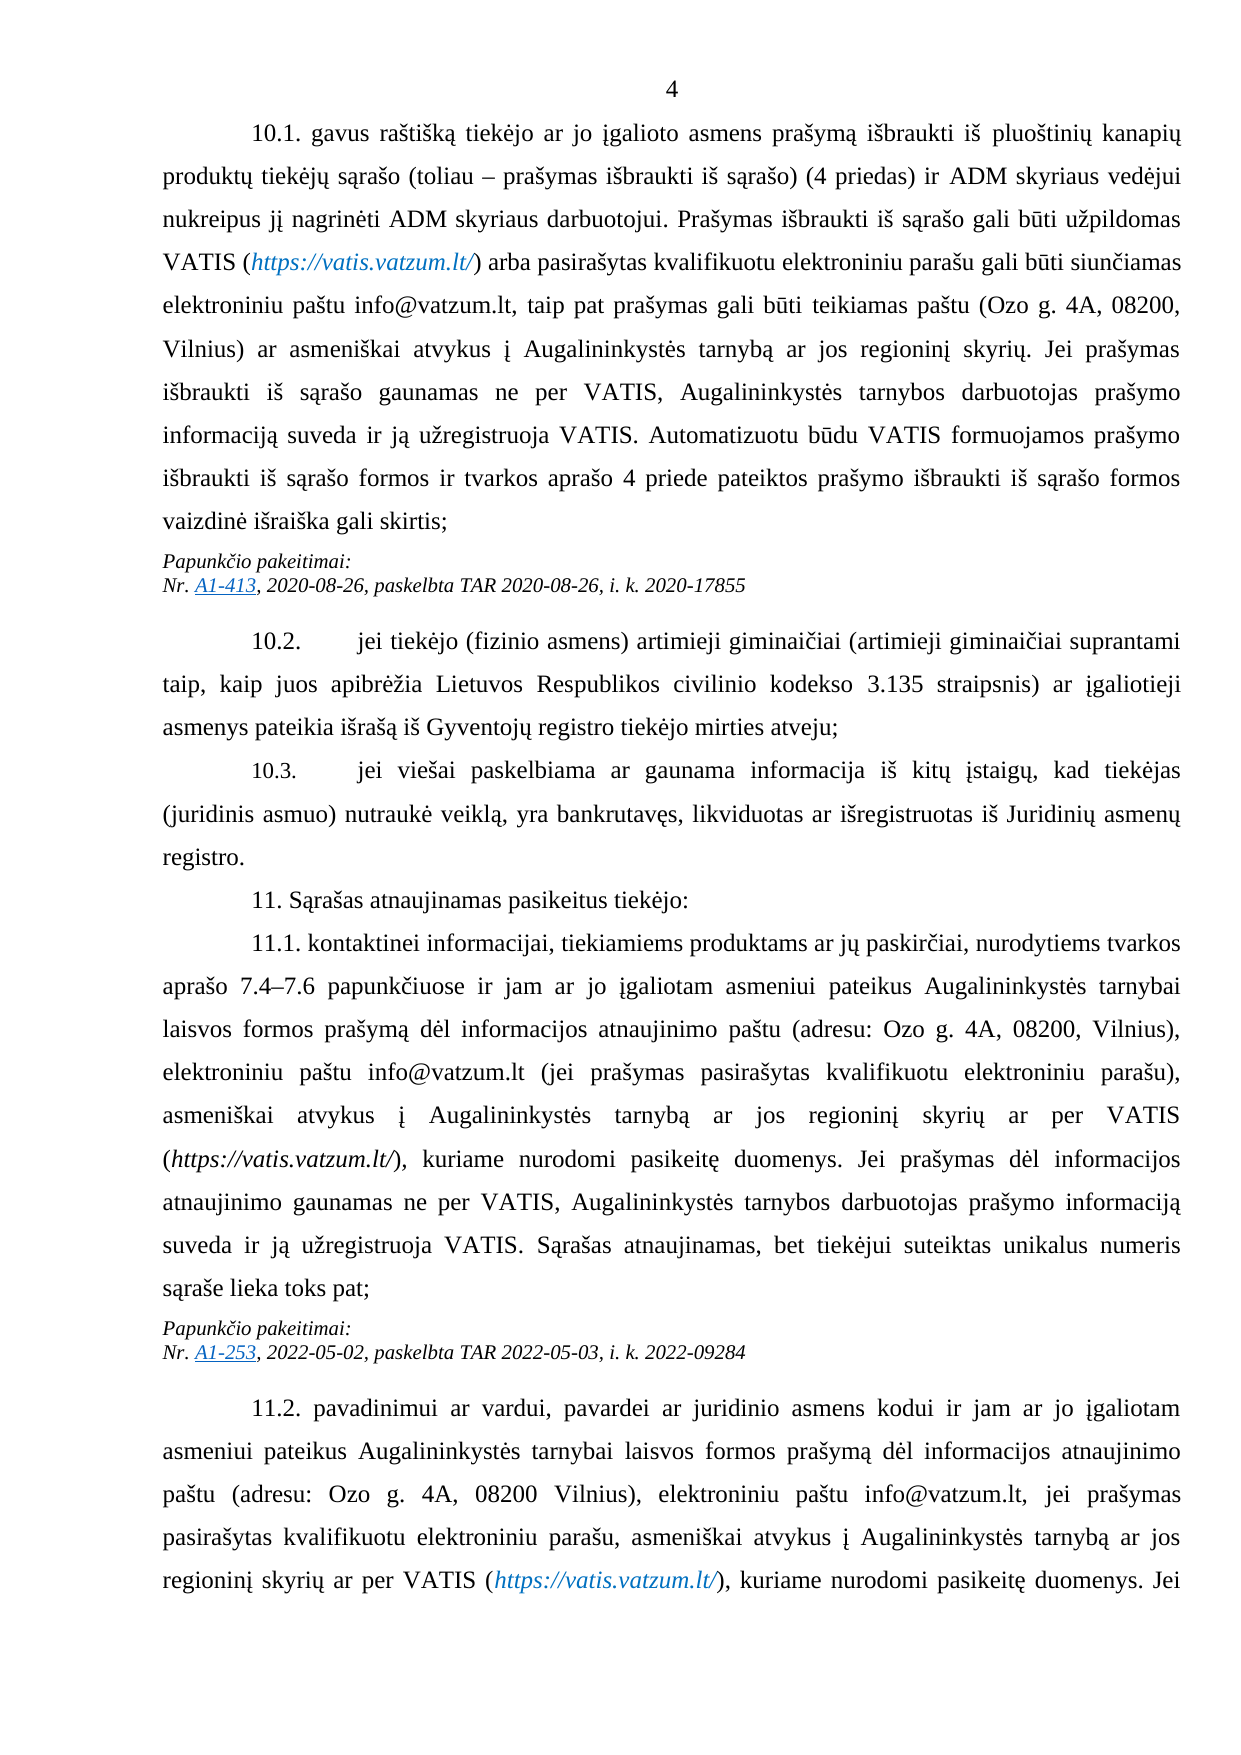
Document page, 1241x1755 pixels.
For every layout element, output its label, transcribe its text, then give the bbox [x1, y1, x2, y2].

text Papunkčio pakeitimai: [162, 549, 1181, 573]
text 10.2. jei tiekėjo (fizinio asmens) artimieji giminaičiai (artimieji giminaičiai suprantami taip, kaip juos apibrėžia Lietuvos Respublikos civilinio kodekso 3.135 straipsnis) ar įgaliotieji asmenys pateikia išrašą iš Gyventojų registro tiekėjo mirties atveju; [162, 626, 1181, 741]
text Nr. A1-413, 2020-08-26, paskelbta TAR 2020-08-26, i. k. 2020-17855 [162, 573, 1181, 597]
text 11. Sąrašas atnaujinamas pasikeitus tiekėjo: [162, 885, 1181, 914]
text Nr. A1-253, 2022-05-02, paskelbta TAR 2022-05-03, i. k. 2022-09284 [162, 1340, 1181, 1364]
text Papunkčio pakeitimai: [162, 1316, 1181, 1340]
text 10.3. jei viešai paskelbiama ar gaunama informacija iš kitų įstaigų, kad tiekėjas (juridinis asmuo) nutraukė veiklą, yra bankrutavęs, likviduotas ar išregistruotas iš Juridinių asmenų registro. [162, 756, 1181, 871]
text 11.1. kontaktinei informacijai, tiekiamiems produktams ar jų paskirčiai, nurodytiems tvarkos aprašo 7.4–7.6 papunkčiuose ir jam ar jo įgaliotam asmeniui pateikus Augalininkystės tarnybai laisvos formos prašymą dėl informacijos atnaujinimo paštu (adresu: Ozo g. 4A, 08200, Vilnius), elektroniniu paštu info@vatzum.lt (jei prašymas pasirašytas kvalifikuotu elektroniniu parašu), asmeniškai atvykus į Augalininkystės tarnybą ar jos regioninį skyrių ar per VATIS (https://vatis.vatzum.lt/), kuriame nurodomi pasikeitę duomenys. Jei prašymas dėl informacijos atnaujinimo gaunamas ne per VATIS, Augalininkystės tarnybos darbuotojas prašymo informaciją suveda ir ją užregistruoja VATIS. Sąrašas atnaujinamas, bet tiekėjui suteiktas unikalus numeris sąraše lieka toks pat; [162, 928, 1181, 1302]
text 11.2. pavadinimui ar vardui, pavardei ar juridinio asmens kodui ir jam ar jo įgaliotam asmeniui pateikus Augalininkystės tarnybai laisvos formos prašymą dėl informacijos atnaujinimo paštu (adresu: Ozo g. 4A, 08200 Vilnius), elektroniniu paštu info@vatzum.lt, jei prašymas pasirašytas kvalifikuotu elektroniniu parašu, asmeniškai atvykus į Augalininkystės tarnybą ar jos regioninį skyrių ar per VATIS (https://vatis.vatzum.lt/), kuriame nurodomi pasikeitę duomenys. Jei [162, 1393, 1181, 1594]
text 10.1. gavus raštišką tiekėjo ar jo įgalioto asmens prašymą išbraukti iš pluoštinių kanapių produktų tiekėjų sąrašo (toliau – prašymas išbraukti iš sąrašo) (4 priedas) ir ADM skyriaus vedėjui nukreipus jį nagrinėti ADM skyriaus darbuotojui. Prašymas išbraukti iš sąrašo gali būti užpildomas VATIS (https://vatis.vatzum.lt/) arba pasirašytas kvalifikuotu elektroniniu parašu gali būti siunčiamas elektroniniu paštu info@vatzum.lt, taip pat prašymas gali būti teikiamas paštu (Ozo g. 4A, 08200, Vilnius) ar asmeniškai atvykus į Augalininkystės tarnybą ar jos regioninį skyrių. Jei prašymas išbraukti iš sąrašo gaunamas ne per VATIS, Augalininkystės tarnybos darbuotojas prašymo informaciją suveda ir ją užregistruoja VATIS. Automatizuotu būdu VATIS formuojamos prašymo išbraukti iš sąrašo formos ir tvarkos aprašo 4 priede pateiktos prašymo išbraukti iš sąrašo formos vaizdinė išraiška gali skirtis; [162, 118, 1181, 535]
